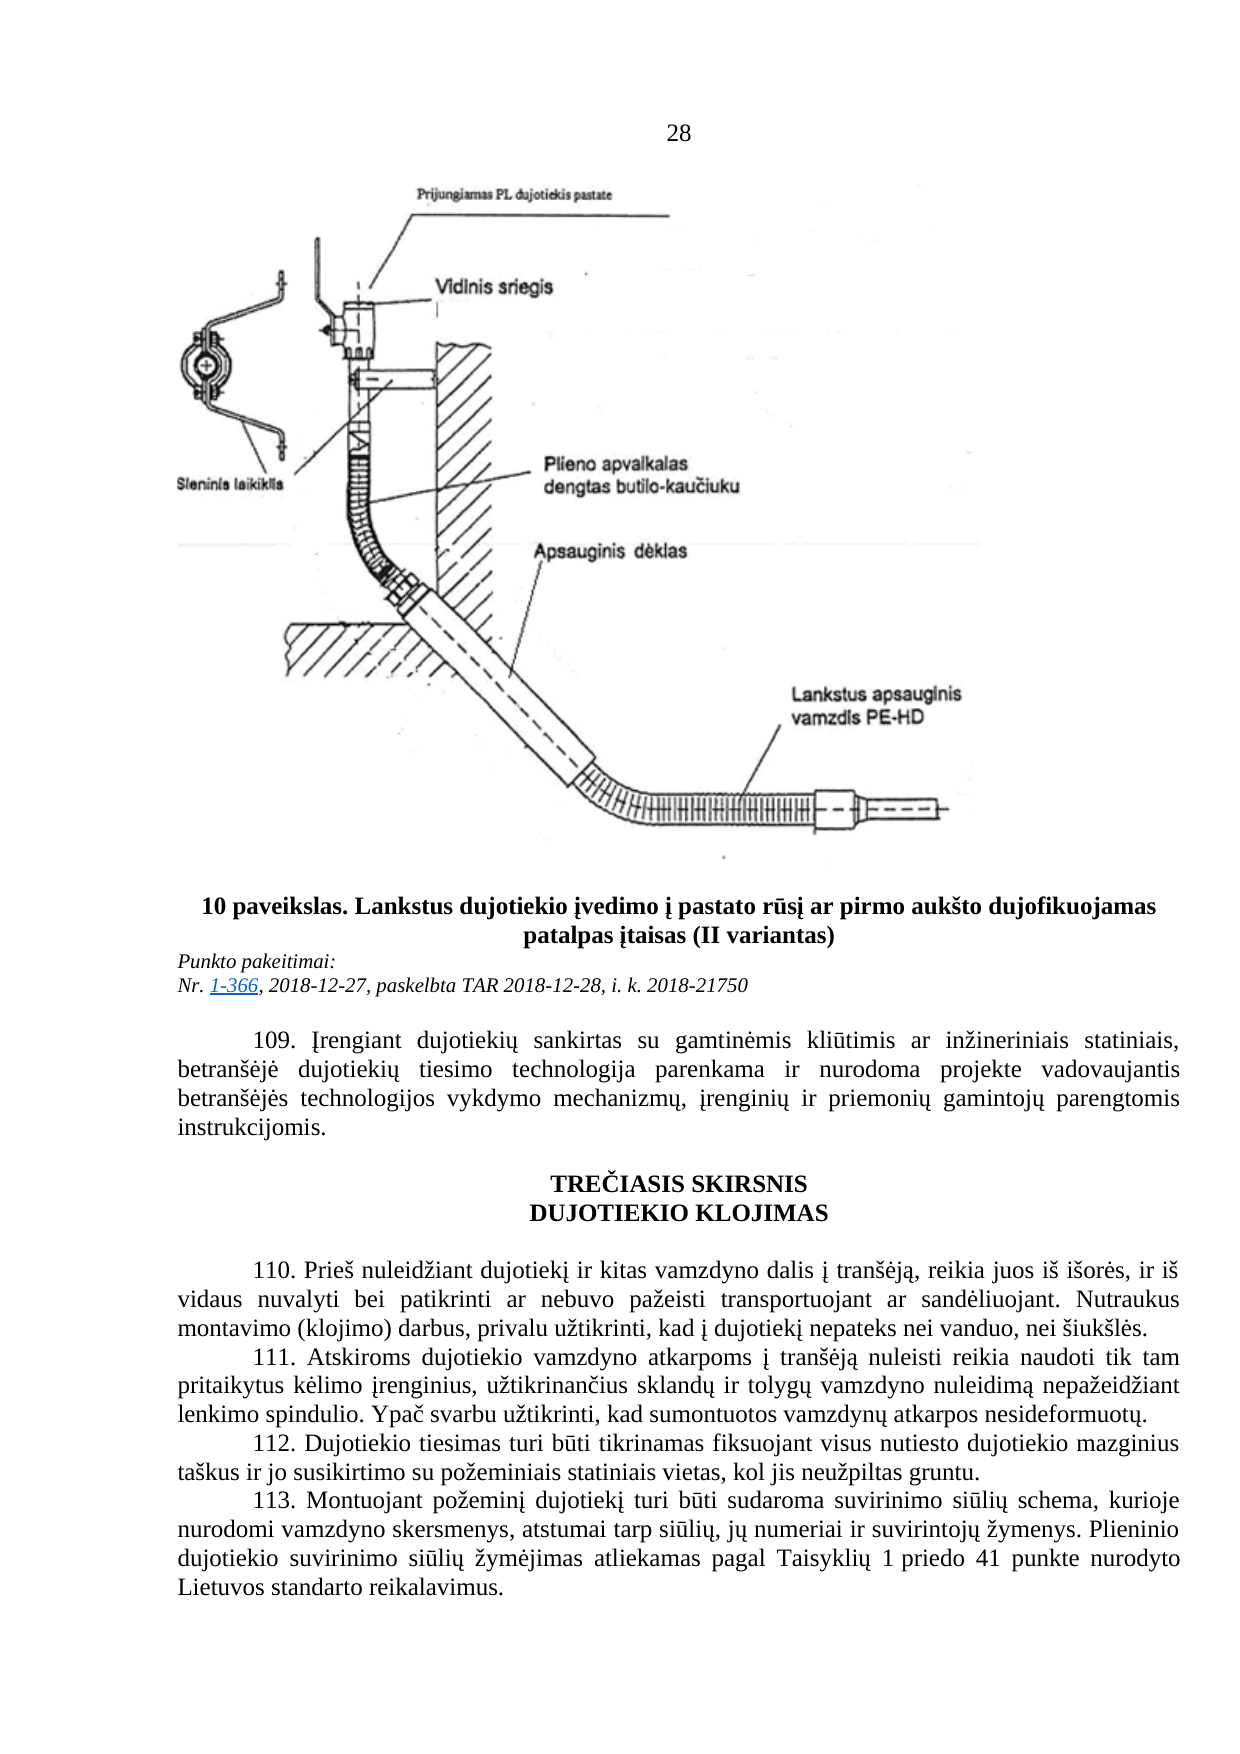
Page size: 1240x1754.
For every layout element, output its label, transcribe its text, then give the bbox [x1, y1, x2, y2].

text DUJOTIEKIO KLOJIMAS [177, 1198, 1181, 1227]
text 113. Montuojant požeminį dujotiekį turi būti sudaroma suvirinimo siūlių schema, kurioje nurodomi vamzdyno skersmenys, atstumai tarp siūlių, jų numeriai ir suvirintojų žymenys. Plieninio dujotiekio suvirinimo siūlių žymėjimas atliekamas pagal Taisyklių 1 priedo 41 punkte nurodyto Lietuvos standarto reikalavimus. [177, 1485, 1181, 1600]
text Nr. 1-366, 2018-12-27, paskelbta TAR 2018-12-28, i. k. 2018-21750 [177, 973, 1181, 997]
text 110. Prieš nuleidžiant dujotiekį ir kitas vamzdyno dalis į tranšėją, reikia juos iš išorės, ir iš vidaus nuvalyti bei patikrinti ar nebuvo pažeisti transportuojant ar sandėliuojant. Nutraukus montavimo (klojimo) darbus, privalu užtikrinti, kad į dujotiekį nepateks nei vanduo, nei šiukšlės. [177, 1255, 1181, 1342]
text TREČIASIS SKIRSNIS [177, 1169, 1181, 1198]
text 10 paveikslas. Lankstus dujotiekio įvedimo į pastato rūsį ar pirmo aukšto dujofikuojamas patalpas įtaisas (II variantas) [177, 891, 1181, 948]
text 112. Dujotiekio tiesimas turi būti tikrinamas fiksuojant visus nutiesto dujotiekio mazginius taškus ir jo susikirtimo su požeminiais statiniais vietas, kol jis neužpiltas gruntu. [177, 1428, 1181, 1485]
text Punkto pakeitimai: [177, 948, 1181, 973]
text 109. Įrengiant dujotiekių sankirtas su gamtinėmis kliūtimis ar inžineriniais statiniais, betranšėjė dujotiekių tiesimo technologija parenkama ir nurodoma projekte vadovaujantis betranšėjės technologijos vykdymo mechanizmų, įrenginių ir priemonių gamintojų parengtomis instrukcijomis. [177, 1025, 1181, 1140]
text 111. Atskiroms dujotiekio vamzdyno atkarpoms į tranšėją nuleisti reikia naudoti tik tam pritaikytus kėlimo įrenginius, užtikrinančius sklandų ir tolygų vamzdyno nuleidimą nepažeidžiant lenkimo spindulio. Ypač svarbu užtikrinti, kad sumontuotos vamzdynų atkarpos nesideformuotų. [177, 1342, 1181, 1428]
